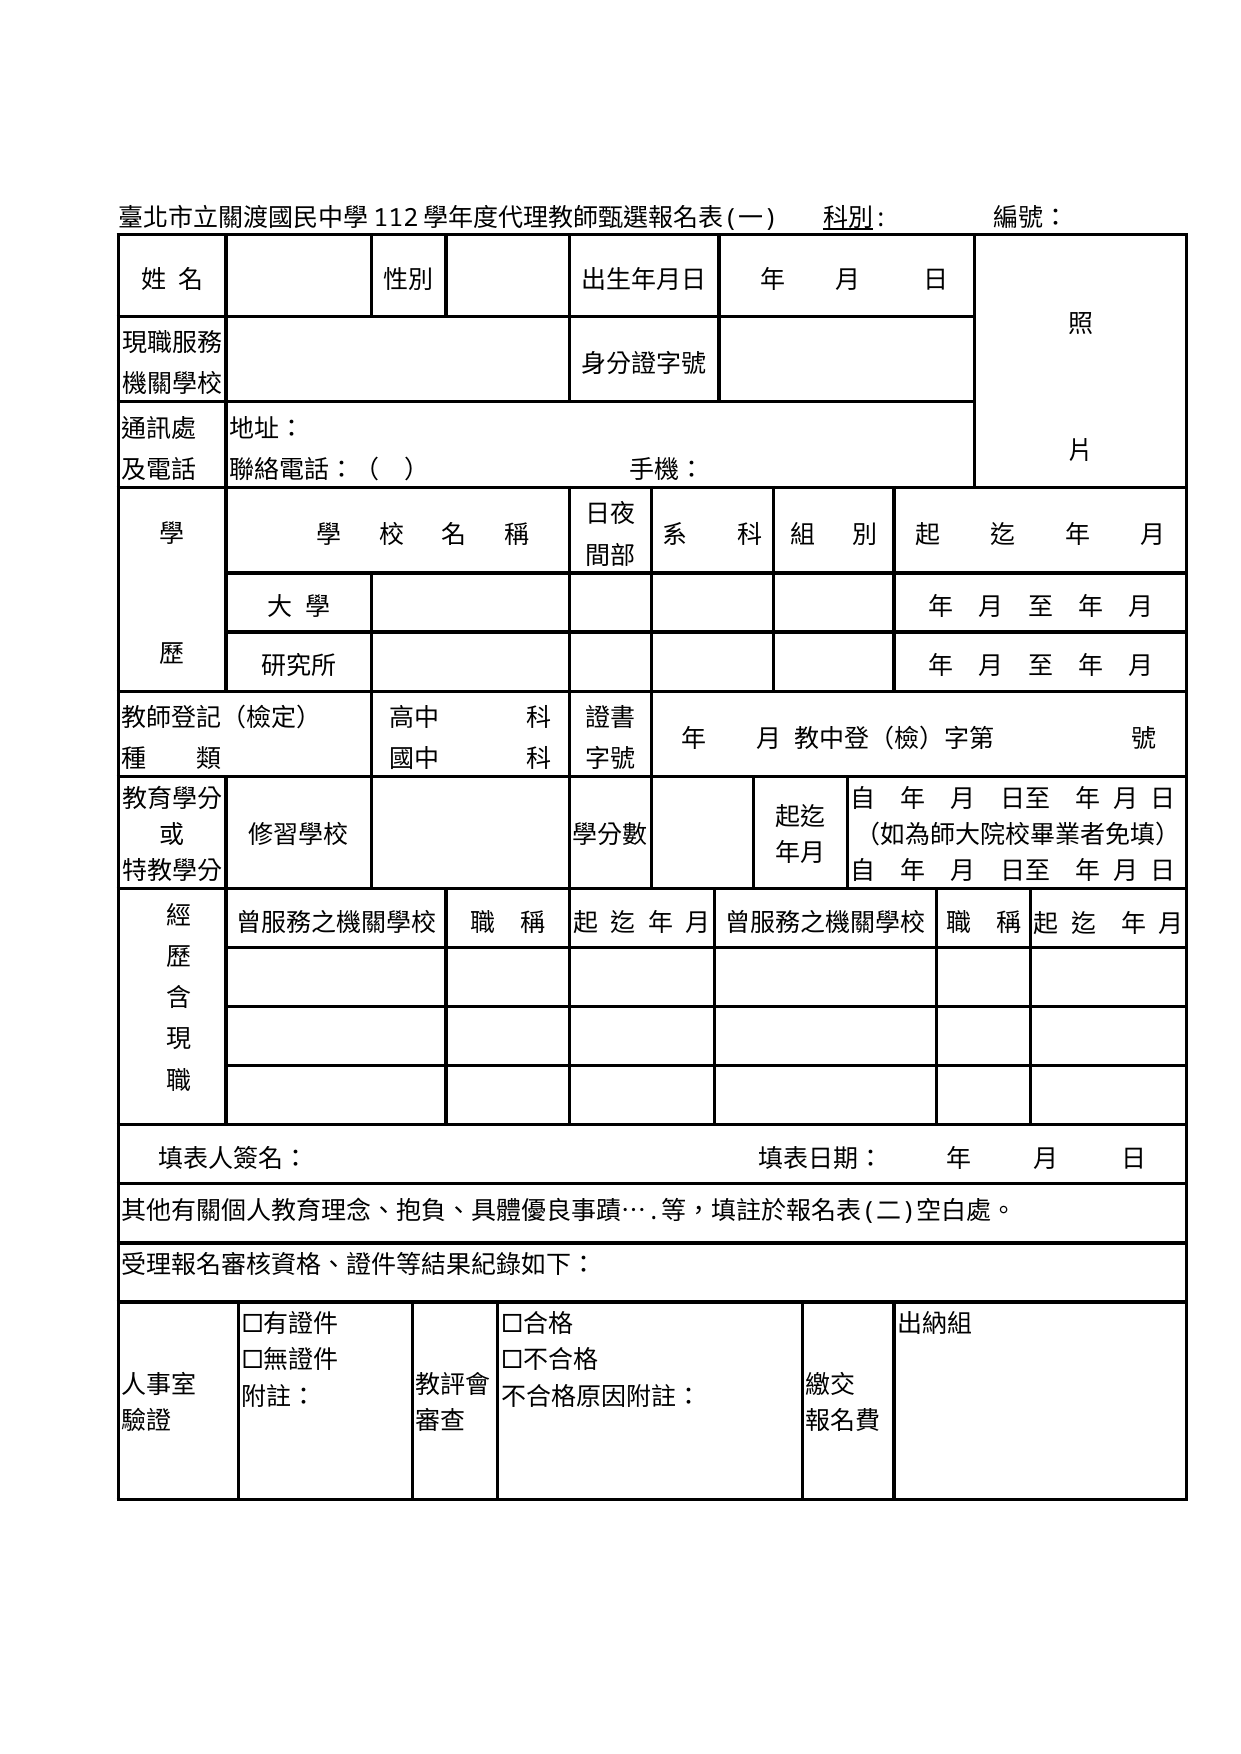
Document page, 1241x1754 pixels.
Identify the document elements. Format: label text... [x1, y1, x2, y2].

table_cell [653, 778, 752, 887]
table_cell 地址： 聯絡電話：（ ） 手機： [228, 403, 973, 486]
table_cell [1032, 1067, 1185, 1123]
table_cell [775, 575, 892, 630]
table_cell 填表人簽名： 填表日期： 年 月 日 [120, 1126, 1185, 1182]
table_cell [448, 949, 568, 1005]
table_cell 教評會 審查 [414, 1304, 496, 1497]
table_header 年 月 日 [721, 236, 973, 314]
table_cell 研究所 [228, 634, 370, 689]
table_cell [373, 778, 568, 887]
table_cell [571, 1008, 713, 1064]
table_cell 起 迄 年 月 [1032, 890, 1185, 946]
table_cell [228, 1008, 444, 1064]
table_cell [571, 1067, 713, 1123]
table_cell 曾服務之機關學校 [228, 890, 444, 946]
table_cell 職 稱 [448, 890, 568, 946]
table_cell [938, 949, 1029, 1005]
table_cell 年 月 至 年 月 [896, 575, 1185, 630]
table_cell [1032, 1008, 1185, 1064]
table_cell 高中 科 國中 科 [373, 693, 568, 775]
table_cell 職 稱 [938, 890, 1029, 946]
table_cell [448, 1067, 568, 1123]
table_cell 修習學校 [228, 778, 370, 887]
table_cell 出納組 [896, 1304, 1185, 1497]
table_cell 教育學分 或 特教學分 [120, 778, 224, 887]
table_cell 學分數 [571, 778, 650, 887]
table_cell 合格 不合格 不合格原因附註： [499, 1304, 801, 1497]
table_cell [716, 1067, 935, 1123]
table_cell [228, 949, 444, 1005]
table_cell [716, 1008, 935, 1064]
table_cell 教師登記（檢定） 種 類 [120, 693, 370, 775]
table_cell 組 別 [775, 489, 892, 571]
table_cell [653, 575, 772, 630]
table_cell 日夜 間部 [571, 489, 650, 571]
table_cell 年 月 至 年 月 [896, 634, 1185, 689]
table_cell 現職服務 機關學校 [120, 318, 224, 400]
table_cell 起迄 年月 [755, 778, 846, 887]
table_cell 身分證字號 [571, 318, 717, 400]
table_header 照 片 [976, 236, 1185, 486]
table_cell [228, 318, 568, 400]
table_cell 學 校 名 稱 [228, 489, 568, 571]
table_cell [653, 634, 772, 689]
table_header [448, 236, 568, 314]
table_cell 有證件 無證件 附註： [240, 1304, 411, 1497]
table_cell 系 科 [653, 489, 772, 571]
table_cell [721, 318, 973, 400]
table_cell 受理報名審核資格、證件等結果紀錄如下： [120, 1245, 1185, 1300]
table_cell 自 年 月 日至 年 月 日 （如為師大院校畢業者免填） 自 年 月 日至 年 月 日 [849, 778, 1185, 887]
table_cell [775, 634, 892, 689]
table_cell 起 迄 年 月 [571, 890, 713, 946]
table_cell 經 歷 含 現 職 [120, 890, 224, 1123]
table_cell [938, 1008, 1029, 1064]
table_cell 曾服務之機關學校 [716, 890, 935, 946]
table_header 性別 [373, 236, 444, 314]
table_cell 其他有關個人教育理念、抱負、具體優良事蹟….等，填註於報名表(二)空白處。 [120, 1185, 1185, 1241]
table_cell [373, 575, 568, 630]
table_cell 學 歷 [120, 489, 224, 689]
table_header 姓 名 [120, 236, 224, 314]
table_cell 大 學 [228, 575, 370, 630]
table_cell [571, 949, 713, 1005]
table_cell [228, 1067, 444, 1123]
table_header 出生年月日 [571, 236, 717, 314]
table_header [228, 236, 370, 314]
table_cell [373, 634, 568, 689]
table_cell 人事室 驗證 [120, 1304, 237, 1497]
table_cell [571, 634, 650, 689]
table_cell [716, 949, 935, 1005]
table_cell 證書 字號 [571, 693, 650, 775]
table_cell [1032, 949, 1185, 1005]
table_cell [448, 1008, 568, 1064]
table_cell 起 迄 年 月 [896, 489, 1185, 571]
text 臺北市立關渡國民中學112學年度代理教師甄選報名表(一) 科別: 編號： [118, 197, 1122, 233]
table_cell 繳交 報名費 [804, 1304, 892, 1497]
table_cell [938, 1067, 1029, 1123]
table_cell 年 月 教中登（檢）字第 號 [653, 693, 1185, 775]
table_cell [571, 575, 650, 630]
table_cell 通訊處 及電話 [120, 403, 224, 486]
